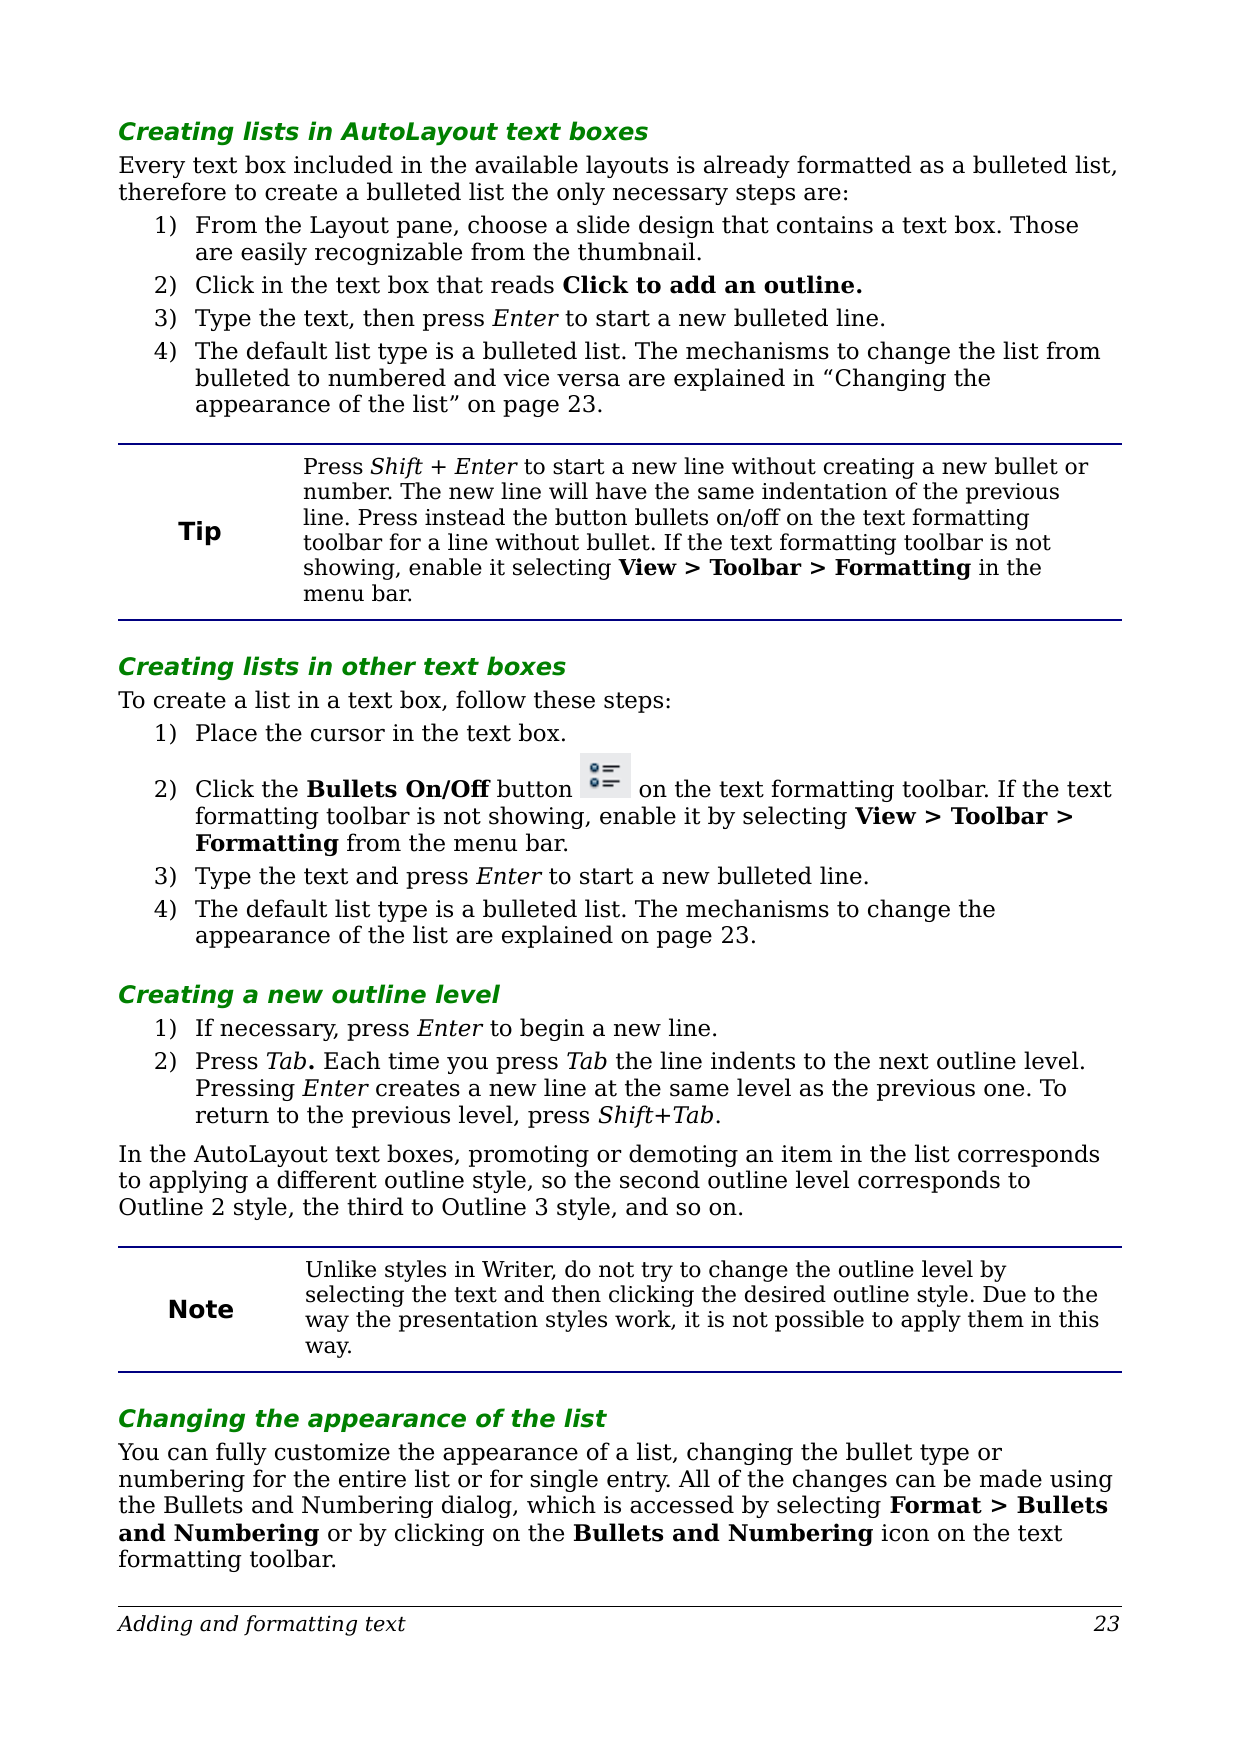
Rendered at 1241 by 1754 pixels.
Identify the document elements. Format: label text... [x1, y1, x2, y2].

table_header Press Shift + Enter to start a new line without creating a new bullet or number. The new line will have the same indentation of the previous line. Press instead the button bullets on/off on the text formatting toolbar for a line without bullet. If the text formatting toolbar is not showing, enable it selecting View > Toolbar > Formatting in the menu bar. [281, 445, 1122, 619]
list Type the text, then press Enter to start a new bulleted line. [177, 305, 1122, 332]
subtitle Creating lists in other text boxes [118, 653, 1122, 681]
list Click in the text box that reads Click to add an outline. [177, 272, 1122, 299]
text In the AutoLayout text boxes, promoting or demoting an item in the list corresponds to applying a different outline style, so the second outline level corresponds to Outline 2 style, the third to Outline 3 style, and so on. [118, 1141, 1122, 1221]
list The default list type is a bulleted list. The mechanisms to change the appearance of the list are explained on page 23. [177, 896, 1122, 949]
list If necessary, press Enter to begin a new line. [177, 1015, 1122, 1042]
list Place the cursor in the text box. [177, 720, 1122, 747]
table_header Note [118, 1248, 283, 1371]
list Click the Bullets On/Off button on the text formatting toolbar. If the text formatting toolbar is not showing, enable it by selecting View > Toolbar > Formatting from the menu bar. [177, 753, 1122, 857]
list Press Tab. Each time you press Tab the line indents to the next outline level. Pressing Enter creates a new line at the same level as the previous one. To return to the previous level, press Shift+Tab. [177, 1048, 1122, 1128]
table_header Tip [118, 445, 281, 619]
list Every text box included in the available layouts is already formatted as a bulleted list, therefore to create a bulleted list the only necessary steps are: [118, 153, 1122, 206]
list From the Layout pane, choose a slide design that contains a text box. Those are easily recognizable from the thumbnail. [177, 212, 1122, 266]
subtitle Creating a new outline level [118, 981, 1122, 1009]
picture [580, 753, 631, 798]
subtitle Creating lists in AutoLayout text boxes [118, 118, 1122, 146]
list The default list type is a bulleted list. The mechanisms to change the list from bulleted to numbered and vice versa are explained in “Changing the appearance of the list” on page 23. [177, 338, 1122, 418]
subtitle Changing the appearance of the list [118, 1404, 1122, 1433]
list To create a list in a text box, follow these steps: [118, 687, 1122, 714]
text You can fully customize the appearance of a list, changing the bullet type or numbering for the entire list or for single entry. All of the changes can be made using the Bullets and Numbering dialog, which is accessed by selecting Format > Bullets and Numbering or by clicking on the Bullets and Numbering icon on the text formatting toolbar. [118, 1439, 1122, 1573]
table_header Unlike styles in Writer, do not try to change the outline level by selecting the text and then clicking the desired outline style. Due to the way the presentation styles work, it is not possible to apply them in this way. [283, 1248, 1122, 1371]
list Type the text and press Enter to start a new bulleted line. [177, 863, 1122, 890]
